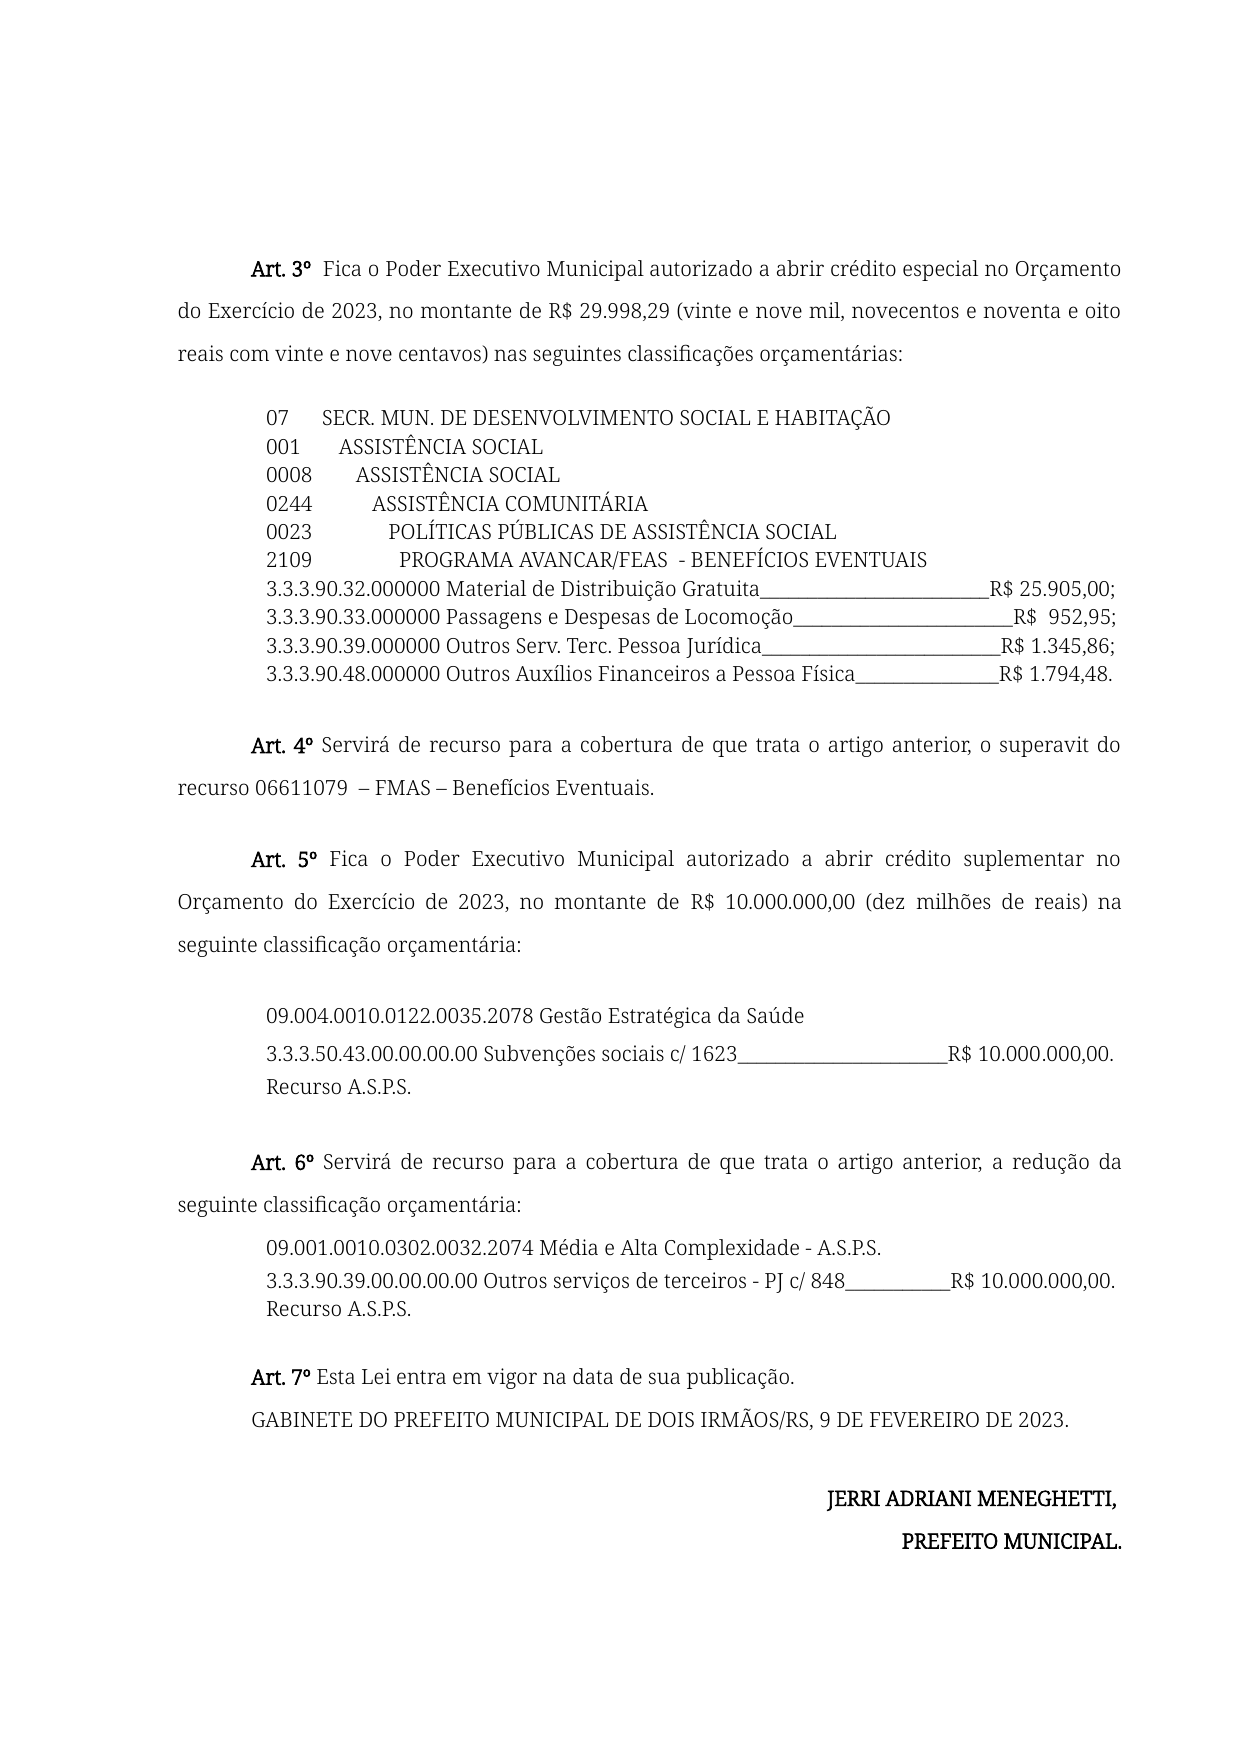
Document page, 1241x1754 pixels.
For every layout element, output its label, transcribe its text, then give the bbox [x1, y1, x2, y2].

text 2109 PROGRAMA AVANCAR/FEAS - BENEFÍCIOS EVENTUAIS [266, 546, 1122, 574]
text Art. 7º Esta Lei entra em vigor na data de sua publicação. [177, 1362, 1122, 1391]
text 001 ASSISTÊNCIA SOCIAL [266, 432, 1122, 460]
text 3.3.3.90.32.000000 Material de Distribuição Gratuita________________________R$ 25.905,00; [266, 574, 1122, 602]
text Art. 3º Fica o Poder Executivo Municipal autorizado a abrir crédito especial no Orçamento do Exercício de 2023, no montante de R$ 29.998,29 (vinte e nove mil, novecentos e noventa e oito reais com vinte e nove centavos) nas seguintes classificações orçamentárias: [177, 254, 1122, 368]
text 0244 ASSISTÊNCIA COMUNITÁRIA [266, 489, 1122, 517]
text 09.004.0010.0122.0035.2078 Gestão Estratégica da Saúde [266, 1001, 1122, 1029]
text GABINETE DO PREFEITO MUNICIPAL DE DOIS IRMÃOS/RS, 9 DE FEVEREIRO DE 2023. [177, 1405, 1122, 1433]
text Art. 4º Servirá de recurso para a cobertura de que trata o artigo anterior, o superavit do recurso 06611079 – FMAS – Benefícios Eventuais. [177, 731, 1122, 802]
text JERRI ADRIANI MENEGHETTI, [177, 1483, 1122, 1512]
text 3.3.3.90.39.00.00.00.00 Outros serviços de terceiros - PJ c/ 848___________R$ 10.000.000,00. [266, 1266, 1122, 1294]
text 09.001.0010.0302.0032.2074 Média e Alta Complexidade - A.S.P.S. [266, 1233, 1122, 1261]
text Art. 5º Fica o Poder Executivo Municipal autorizado a abrir crédito suplementar no Orçamento do Exercício de 2023, no montante de R$ 10.000.000,00 (dez milhões de reais) na seguinte classificação orçamentária: [177, 844, 1122, 958]
text 3.3.3.50.43.00.00.00.00 Subvenções sociais c/ 1623______________________R$ 10.000.000,00. [266, 1039, 1122, 1068]
text Recurso A.S.P.S. [266, 1294, 1122, 1323]
text Recurso A.S.P.S. [266, 1072, 1122, 1101]
text Art. 6º Servirá de recurso para a cobertura de que trata o artigo anterior, a redução da seguinte classificação orçamentária: [177, 1147, 1122, 1218]
text PREFEITO MUNICIPAL. [177, 1526, 1122, 1554]
text 3.3.3.90.33.000000 Passagens e Despesas de Locomoção_______________________R$ 952,95; [266, 602, 1122, 631]
text 0023 POLÍTICAS PÚBLICAS DE ASSISTÊNCIA SOCIAL [266, 517, 1122, 546]
text 07 SECR. MUN. DE DESENVOLVIMENTO SOCIAL E HABITAÇÃO [266, 403, 1122, 432]
text 0008 ASSISTÊNCIA SOCIAL [266, 460, 1122, 489]
text 3.3.3.90.48.000000 Outros Auxílios Financeiros a Pessoa Física_______________R$ 1.794,48. [266, 659, 1122, 688]
text 3.3.3.90.39.000000 Outros Serv. Terc. Pessoa Jurídica_________________________R$ 1.345,86; [266, 631, 1122, 659]
